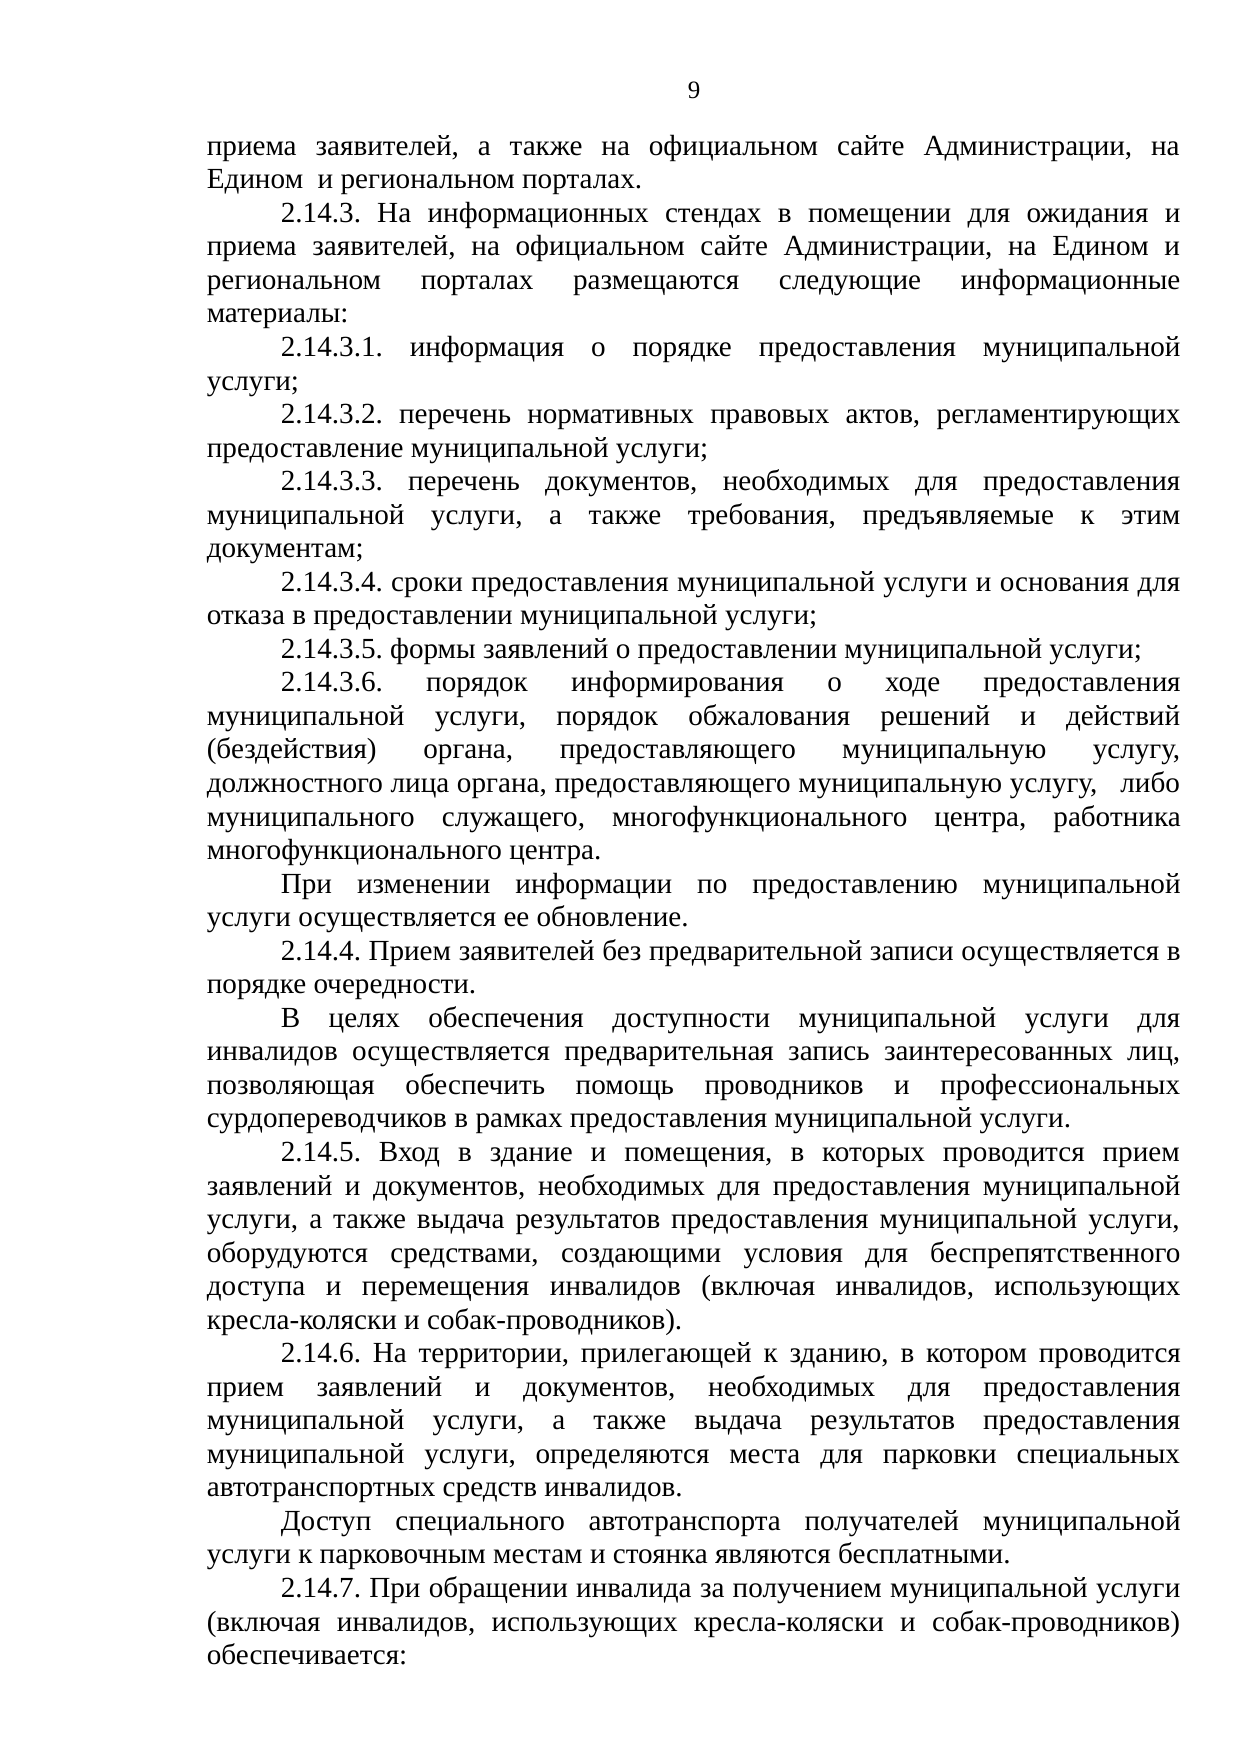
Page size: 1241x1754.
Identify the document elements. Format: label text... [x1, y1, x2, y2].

text 2.14.5. Вход в здание и помещения, в которых проводится прием заявлений и документов, необходимых для предоставления муниципальной услуги, а также выдача результатов предоставления муниципальной услуги, оборудуются средствами, создающими условия для беспрепятственного доступа и перемещения инвалидов (включая инвалидов, использующих кресла-коляски и собак-проводников). [207, 1134, 1181, 1335]
text 2.14.7. При обращении инвалида за получением муниципальной услуги (включая инвалидов, использующих кресла-коляски и собак-проводников) обеспечивается: [207, 1570, 1181, 1671]
text 2.14.4. Прием заявителей без предварительной записи осуществляется в порядке очередности. [207, 933, 1181, 1000]
text При изменении информации по предоставлению муниципальной услуги осуществляется ее обновление. [207, 866, 1181, 933]
text 2.14.3.3. перечень документов, необходимых для предоставления муниципальной услуги, а также требования, предъявляемые к этим документам; [207, 463, 1181, 564]
text 2.14.3.5. формы заявлений о предоставлении муниципальной услуги; [207, 631, 1181, 664]
text 2.14.3.6. порядок информирования о ходе предоставления муниципальной услуги, порядок обжалования решений и действий (бездействия) органа, предоставляющего муниципальную услугу, должностного лица органа, предоставляющего муниципальную услугу, либо муниципального служащего, многофункционального центра, работника многофункционального центра. [207, 664, 1181, 866]
text приема заявителей, а также на официальном сайте Администрации, на Едином и региональном порталах. [207, 128, 1181, 195]
text Доступ специального автотранспорта получателей муниципальной услуги к парковочным местам и стоянка являются бесплатными. [207, 1503, 1181, 1570]
text 2.14.3.2. перечень нормативных правовых актов, регламентирующих предоставление муниципальной услуги; [207, 396, 1181, 463]
text 2.14.3. На информационных стендах в помещении для ожидания и приема заявителей, на официальном сайте Администрации, на Едином и региональном порталах размещаются следующие информационные материалы: [207, 195, 1181, 329]
text 2.14.6. На территории, прилегающей к зданию, в котором проводится прием заявлений и документов, необходимых для предоставления муниципальной услуги, а также выдача результатов предоставления муниципальной услуги, определяются места для парковки специальных автотранспортных средств инвалидов. [207, 1335, 1181, 1503]
text 2.14.3.1. информация о порядке предоставления муниципальной услуги; [207, 329, 1181, 396]
text В целях обеспечения доступности муниципальной услуги для инвалидов осуществляется предварительная запись заинтересованных лиц, позволяющая обеспечить помощь проводников и профессиональных сурдопереводчиков в рамках предоставления муниципальной услуги. [207, 1000, 1181, 1134]
text 2.14.3.4. сроки предоставления муниципальной услуги и основания для отказа в предоставлении муниципальной услуги; [207, 564, 1181, 631]
